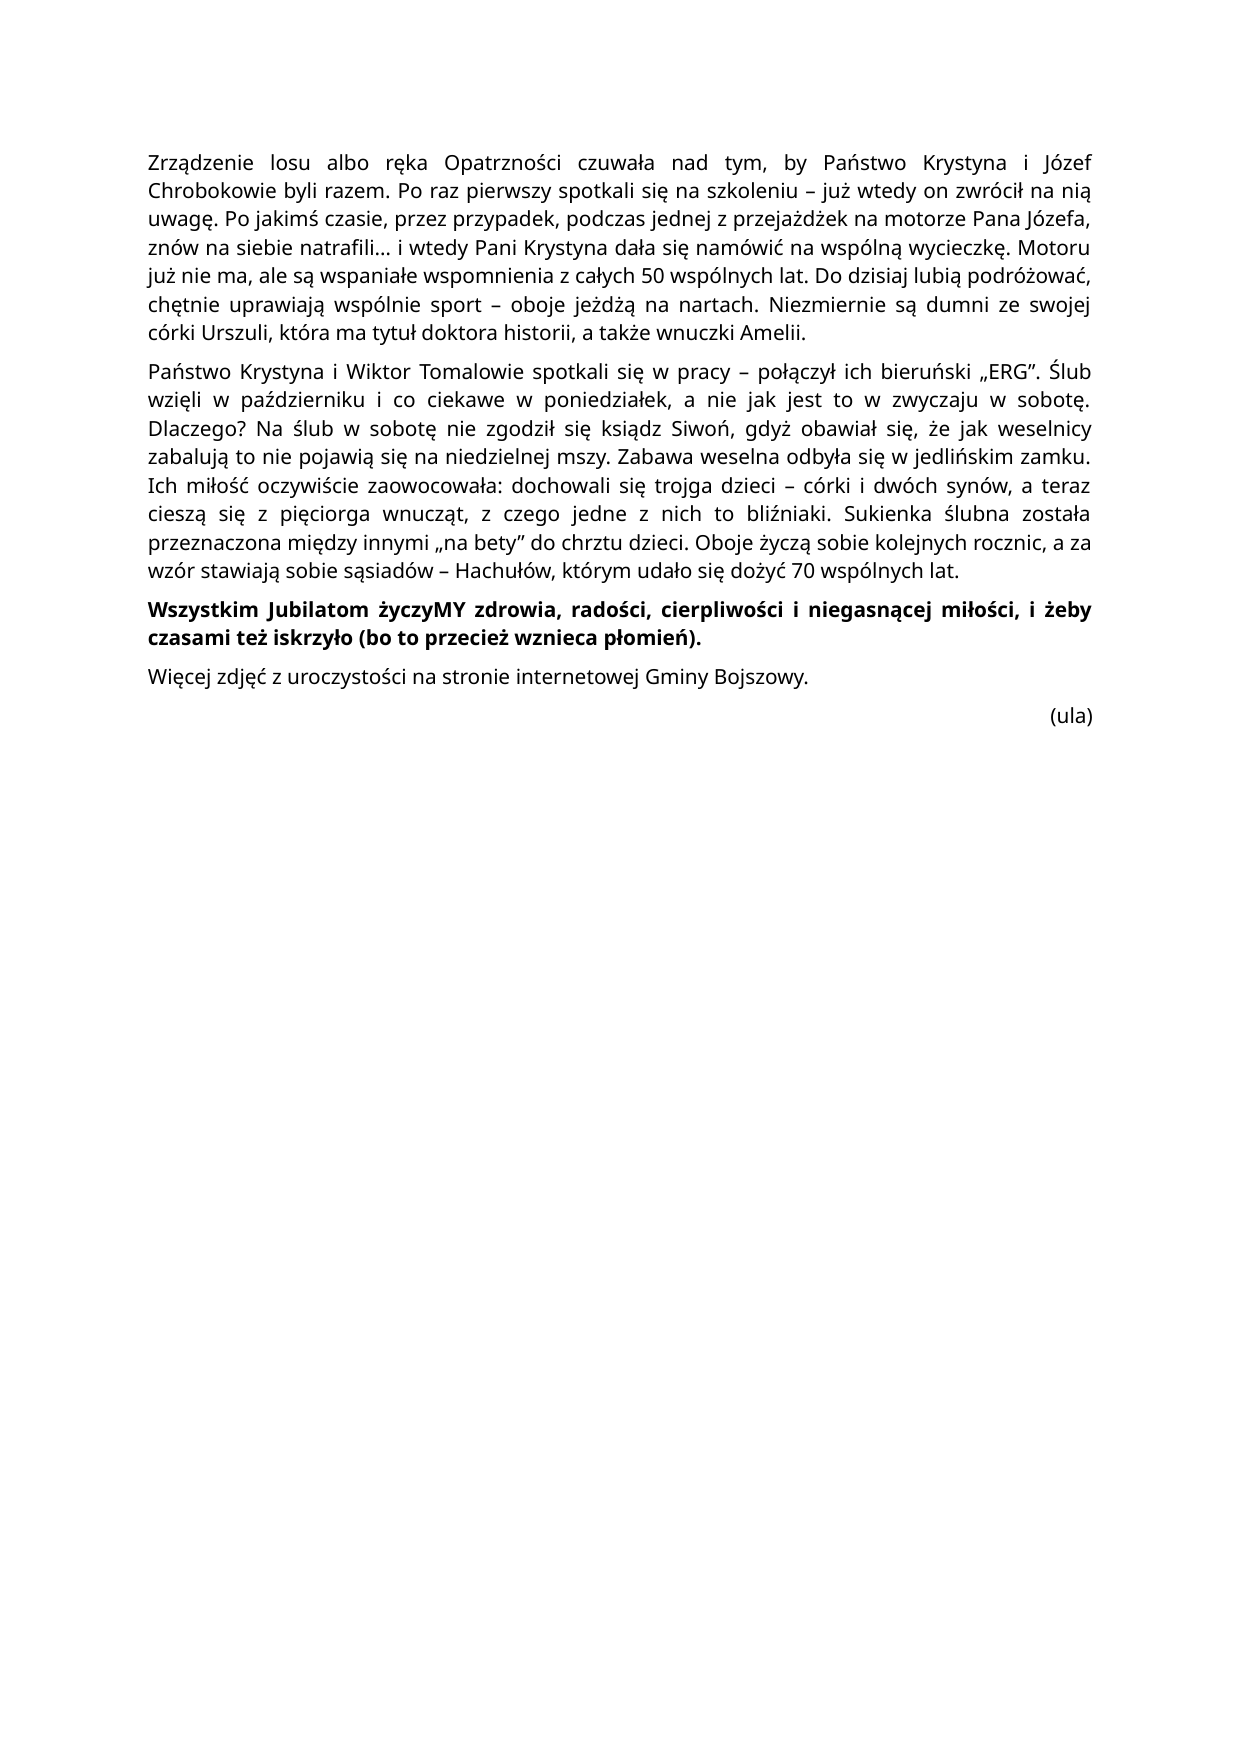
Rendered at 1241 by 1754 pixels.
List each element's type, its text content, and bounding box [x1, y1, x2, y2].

text Zrządzenie losu albo ręka Opatrzności czuwała nad tym, by Państwo Krystyna i Józef Chrobokowie byli razem. Po raz pierwszy spotkali się na szkoleniu – już wtedy on zwrócił na nią uwagę. Po jakimś czasie, przez przypadek, podczas jednej z przejażdżek na motorze Pana Józefa, znów na siebie natrafili… i wtedy Pani Krystyna dała się namówić na wspólną wycieczkę. Motoru już nie ma, ale są wspaniałe wspomnienia z całych 50 wspólnych lat. Do dzisiaj lubią podróżować, chętnie uprawiają wspólnie sport – oboje jeżdżą na nartach. Niezmiernie są dumni ze swojej córki Urszuli, która ma tytuł doktora historii, a także wnuczki Amelii. [148, 148, 1093, 347]
text Wszystkim Jubilatom życzyMY zdrowia, radości, cierpliwości i niegasnącej miłości, i żeby czasami też iskrzyło (bo to przecież wznieca płomień). [148, 595, 1093, 652]
text Państwo Krystyna i Wiktor Tomalowie spotkali się w pracy – połączył ich bieruński „ERG”. Ślub wzięli w październiku i co ciekawe w poniedziałek, a nie jak jest to w zwyczaju w sobotę. Dlaczego? Na ślub w sobotę nie zgodził się ksiądz Siwoń, gdyż obawiał się, że jak weselnicy zabalują to nie pojawią się na niedzielnej mszy. Zabawa weselna odbyła się w jedlińskim zamku. Ich miłość oczywiście zaowocowała: dochowali się trojga dzieci – córki i dwóch synów, a teraz cieszą się z pięciorga wnucząt, z czego jedne z nich to bliźniaki. Sukienka ślubna została przeznaczona między innymi „na bety” do chrztu dzieci. Oboje życzą sobie kolejnych rocznic, a za wzór stawiają sobie sąsiadów – Hachułów, którym udało się dożyć 70 wspólnych lat. [148, 357, 1093, 584]
text Więcej zdjęć z uroczystości na stronie internetowej Gminy Bojszowy. [148, 662, 1093, 691]
text (ula) [148, 701, 1093, 729]
